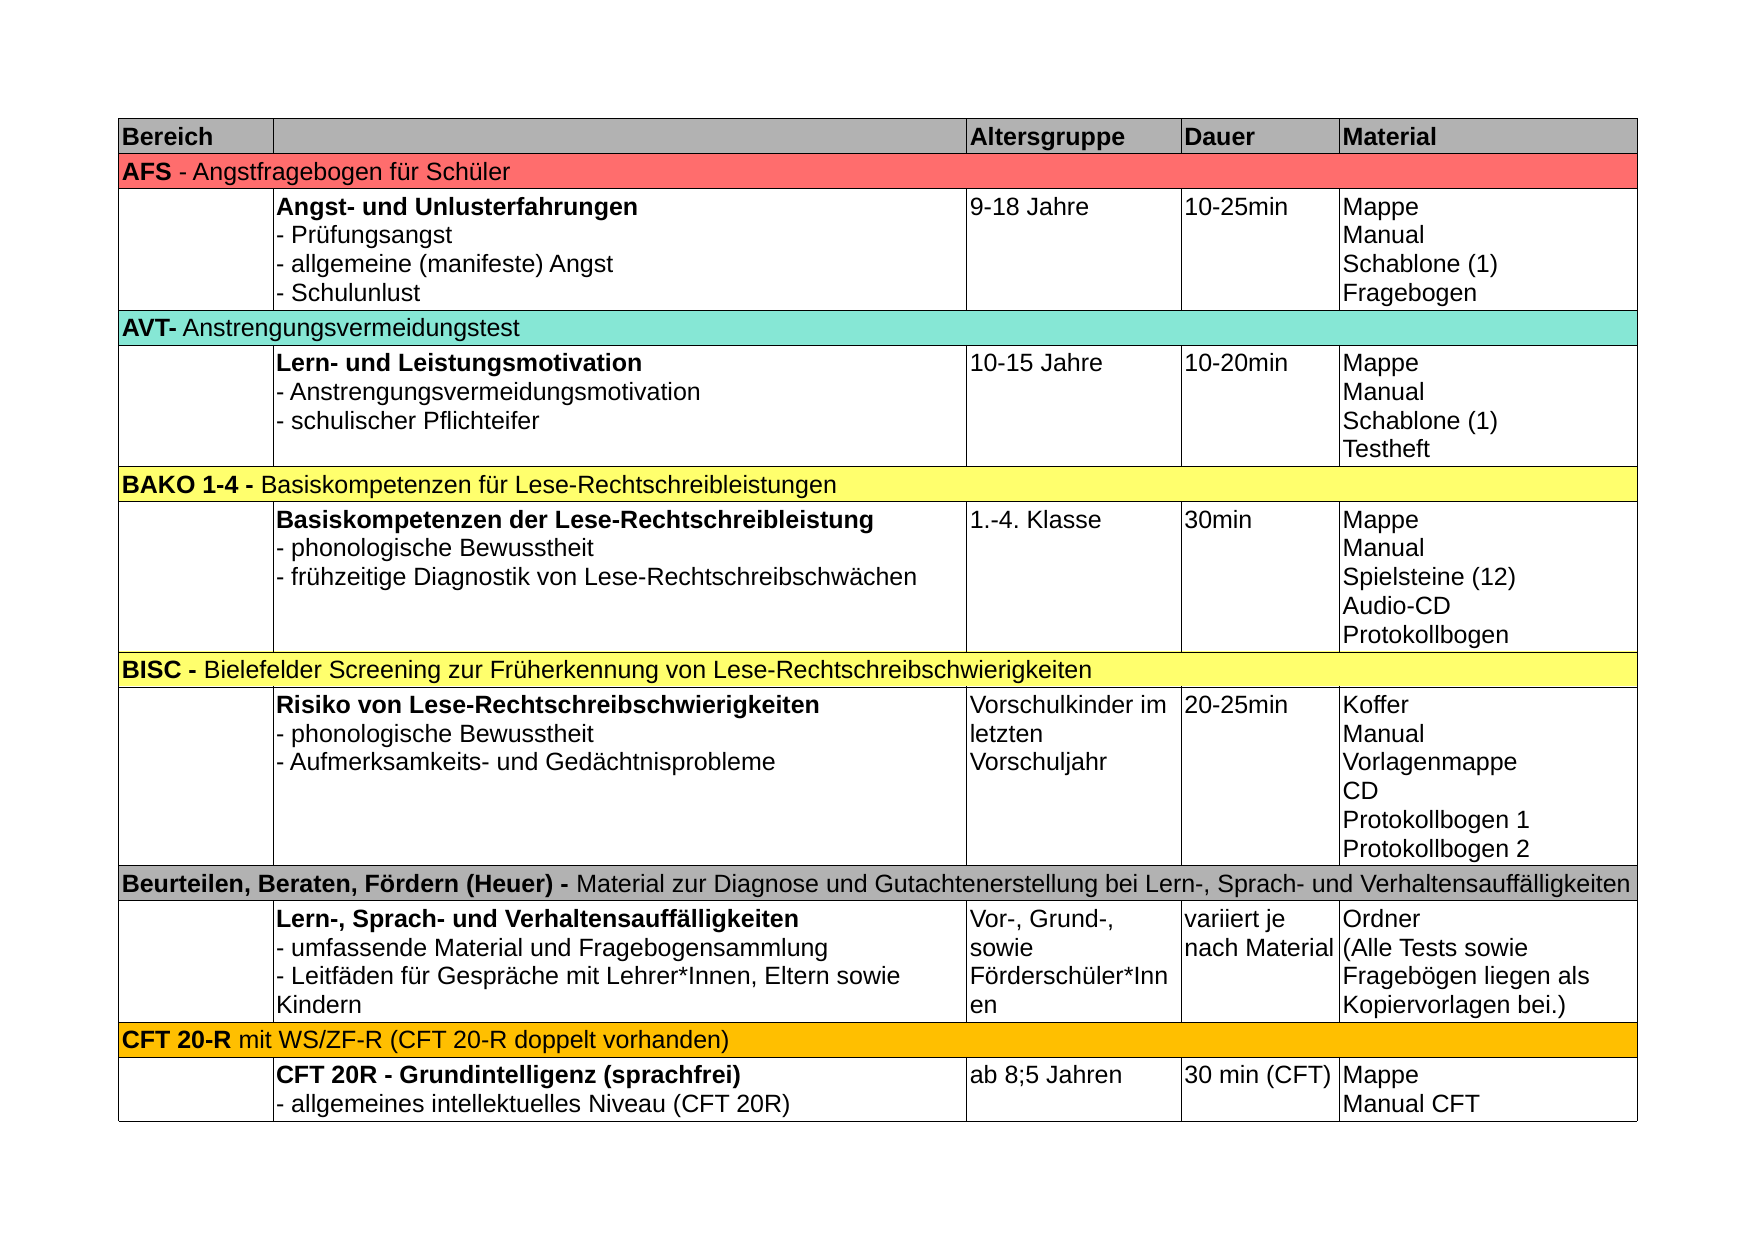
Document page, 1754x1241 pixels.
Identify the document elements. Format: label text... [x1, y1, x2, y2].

table_cell [119, 688, 273, 865]
table_cell variiert je nach Material [1182, 901, 1339, 1022]
table_cell 10-25min [1182, 189, 1339, 310]
table_header Dauer [1182, 119, 1339, 153]
table_cell Lern-, Sprach- und Verhaltensauffälligkeiten - umfassende Material und Fragebogensammlung - Leitfäden für Gespräche mit Lehrer*Innen, Eltern sowie Kindern [274, 901, 966, 1022]
table_cell 10-15 Jahre [967, 346, 1181, 466]
table_cell Mappe Manual Schablone (1) Fragebogen [1340, 189, 1637, 310]
table_cell Mappe Manual CFT [1340, 1058, 1637, 1121]
table_header Altersgruppe [967, 119, 1181, 153]
table_cell Vorschulkinder im letzten Vorschuljahr [967, 688, 1181, 865]
table_cell Beurteilen, Beraten, Fördern (Heuer) - Material zur Diagnose und Gutachtenerstellung bei Lern-, Sprach- und Verhaltensauffälligkeiten [119, 866, 1637, 900]
table_cell 9-18 Jahre [967, 189, 1181, 310]
table_cell Lern- und Leistungsmotivation - Anstrengungsvermeidungsmotivation - schulischer Pflichteifer [274, 346, 966, 466]
table_cell 10-20min [1182, 346, 1339, 466]
table_cell ab 8;5 Jahren [967, 1058, 1181, 1121]
table_cell Risiko von Lese-Rechtschreibschwierigkeiten - phonologische Bewusstheit - Aufmerksamkeits- und Gedächtnisprobleme [274, 688, 966, 865]
table_cell [119, 1058, 273, 1121]
table_cell 1.-4. Klasse [967, 502, 1181, 651]
table_header [274, 119, 966, 153]
table_cell 30 min (CFT) [1182, 1058, 1339, 1121]
table_cell Vor-, Grund-, sowie Förderschüler*Innen [967, 901, 1181, 1022]
table_cell Basiskompetenzen der Lese-Rechtschreibleistung - phonologische Bewusstheit - frühzeitige Diagnostik von Lese-Rechtschreibschwächen [274, 502, 966, 651]
table_cell 20-25min [1182, 688, 1339, 865]
table_cell Angst- und Unlusterfahrungen - Prüfungsangst - allgemeine (manifeste) Angst - Schulunlust [274, 189, 966, 310]
table_cell AVT- Anstrengungsvermeidungstest [119, 311, 1637, 345]
table_header Bereich [119, 119, 273, 153]
table_cell CFT 20R - Grundintelligenz (sprachfrei) - allgemeines intellektuelles Niveau (CFT 20R) [274, 1058, 966, 1121]
table_cell [119, 502, 273, 651]
table_cell BAKO 1-4 - Basiskompetenzen für Lese-Rechtschreibleistungen [119, 467, 1637, 501]
table_cell [119, 346, 273, 466]
table_cell BISC - Bielefelder Screening zur Früherkennung von Lese-Rechtschreibschwierigkeiten [119, 653, 1637, 686]
table_cell AFS - Angstfragebogen für Schüler [119, 154, 1637, 188]
table_cell Mappe Manual Schablone (1) Testheft [1340, 346, 1637, 466]
table_cell 30min [1182, 502, 1339, 651]
table_cell [119, 901, 273, 1022]
table_cell CFT 20-R mit WS/ZF-R (CFT 20-R doppelt vorhanden) [119, 1023, 1637, 1057]
table_cell [119, 189, 273, 310]
table_header Material [1340, 119, 1637, 153]
table_cell Ordner (Alle Tests sowie Fragebögen liegen als Kopiervorlagen bei.) [1340, 901, 1637, 1022]
table_cell Koffer Manual Vorlagenmappe CD Protokollbogen 1 Protokollbogen 2 [1340, 688, 1637, 865]
table_cell Mappe Manual Spielsteine (12) Audio-CD Protokollbogen [1340, 502, 1637, 651]
